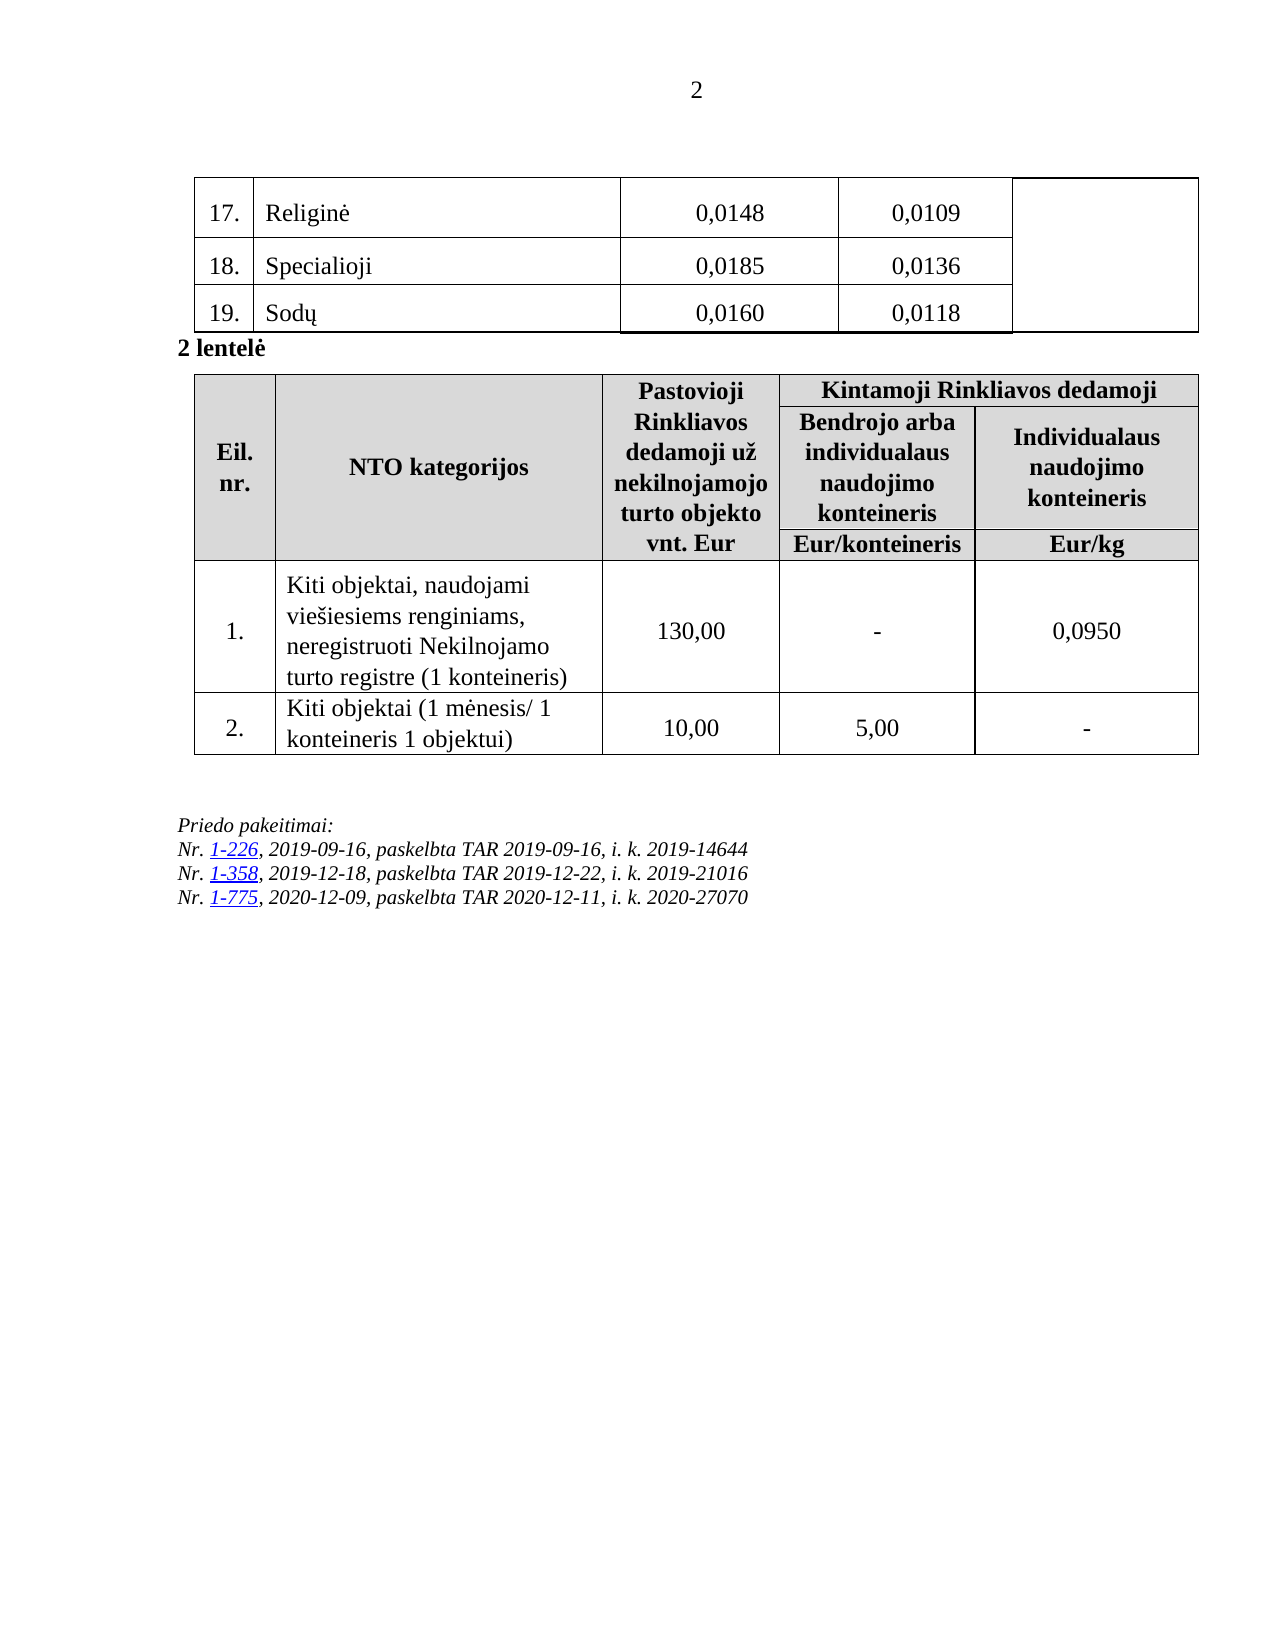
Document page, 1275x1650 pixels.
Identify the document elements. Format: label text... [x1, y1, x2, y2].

table_header NTO kategorijos [276, 375, 602, 560]
table_cell Eur/konteineris [780, 530, 974, 560]
table_cell Kiti objektai, naudojami viešiesiems renginiams, neregistruoti Nekilnojamo turto registre (1 konteineris) [276, 561, 602, 692]
table_cell Individualaus naudojimo konteineris [976, 407, 1198, 528]
table_header Kintamoji Rinkliavos dedamoji [780, 375, 1198, 406]
table_cell 5,00 [780, 693, 974, 754]
table_cell Kiti objektai (1 mėnesis/ 1 konteineris 1 objektui) [276, 693, 602, 754]
table_cell 0,0118 [839, 285, 1012, 331]
text Nr. 1-226, 2019-09-16, paskelbta TAR 2019-09-16, i. k. 2019-14644 [177, 837, 1216, 861]
table_cell - [780, 561, 974, 692]
table_cell 0,0950 [976, 561, 1198, 692]
table_cell [1013, 179, 1198, 331]
table_header Pastovioji Rinkliavos dedamoji už nekilnojamojo turto objekto vnt. Eur [603, 375, 779, 560]
table_cell 17. [195, 178, 253, 237]
table_cell 0,0136 [839, 238, 1012, 284]
table_cell 19. [195, 285, 253, 331]
text Priedo pakeitimai: [177, 813, 1216, 837]
table_cell 1. [195, 561, 275, 692]
table_cell 130,00 [603, 561, 779, 692]
table_cell 2. [195, 693, 275, 754]
text 2 lentelė [177, 333, 1216, 362]
table_cell Specialioji [254, 238, 620, 284]
table_cell 0,0109 [839, 178, 1012, 237]
table_cell Bendrojo arba individualaus naudojimo konteineris [780, 407, 974, 528]
table_cell - [976, 693, 1198, 754]
table_cell Sodų [254, 285, 620, 331]
table_cell 0,0148 [621, 178, 838, 237]
table_cell 0,0160 [621, 285, 838, 331]
table_cell Eur/kg [976, 530, 1198, 560]
table_header Eil. nr. [195, 375, 275, 560]
table_cell 0,0185 [621, 238, 838, 284]
table_cell Religinė [254, 178, 620, 237]
table_cell 10,00 [603, 693, 779, 754]
text Nr. 1-775, 2020-12-09, paskelbta TAR 2020-12-11, i. k. 2020-27070 [177, 885, 1216, 909]
table_cell 18. [195, 238, 253, 284]
text Nr. 1-358, 2019-12-18, paskelbta TAR 2019-12-22, i. k. 2019-21016 [177, 861, 1216, 885]
